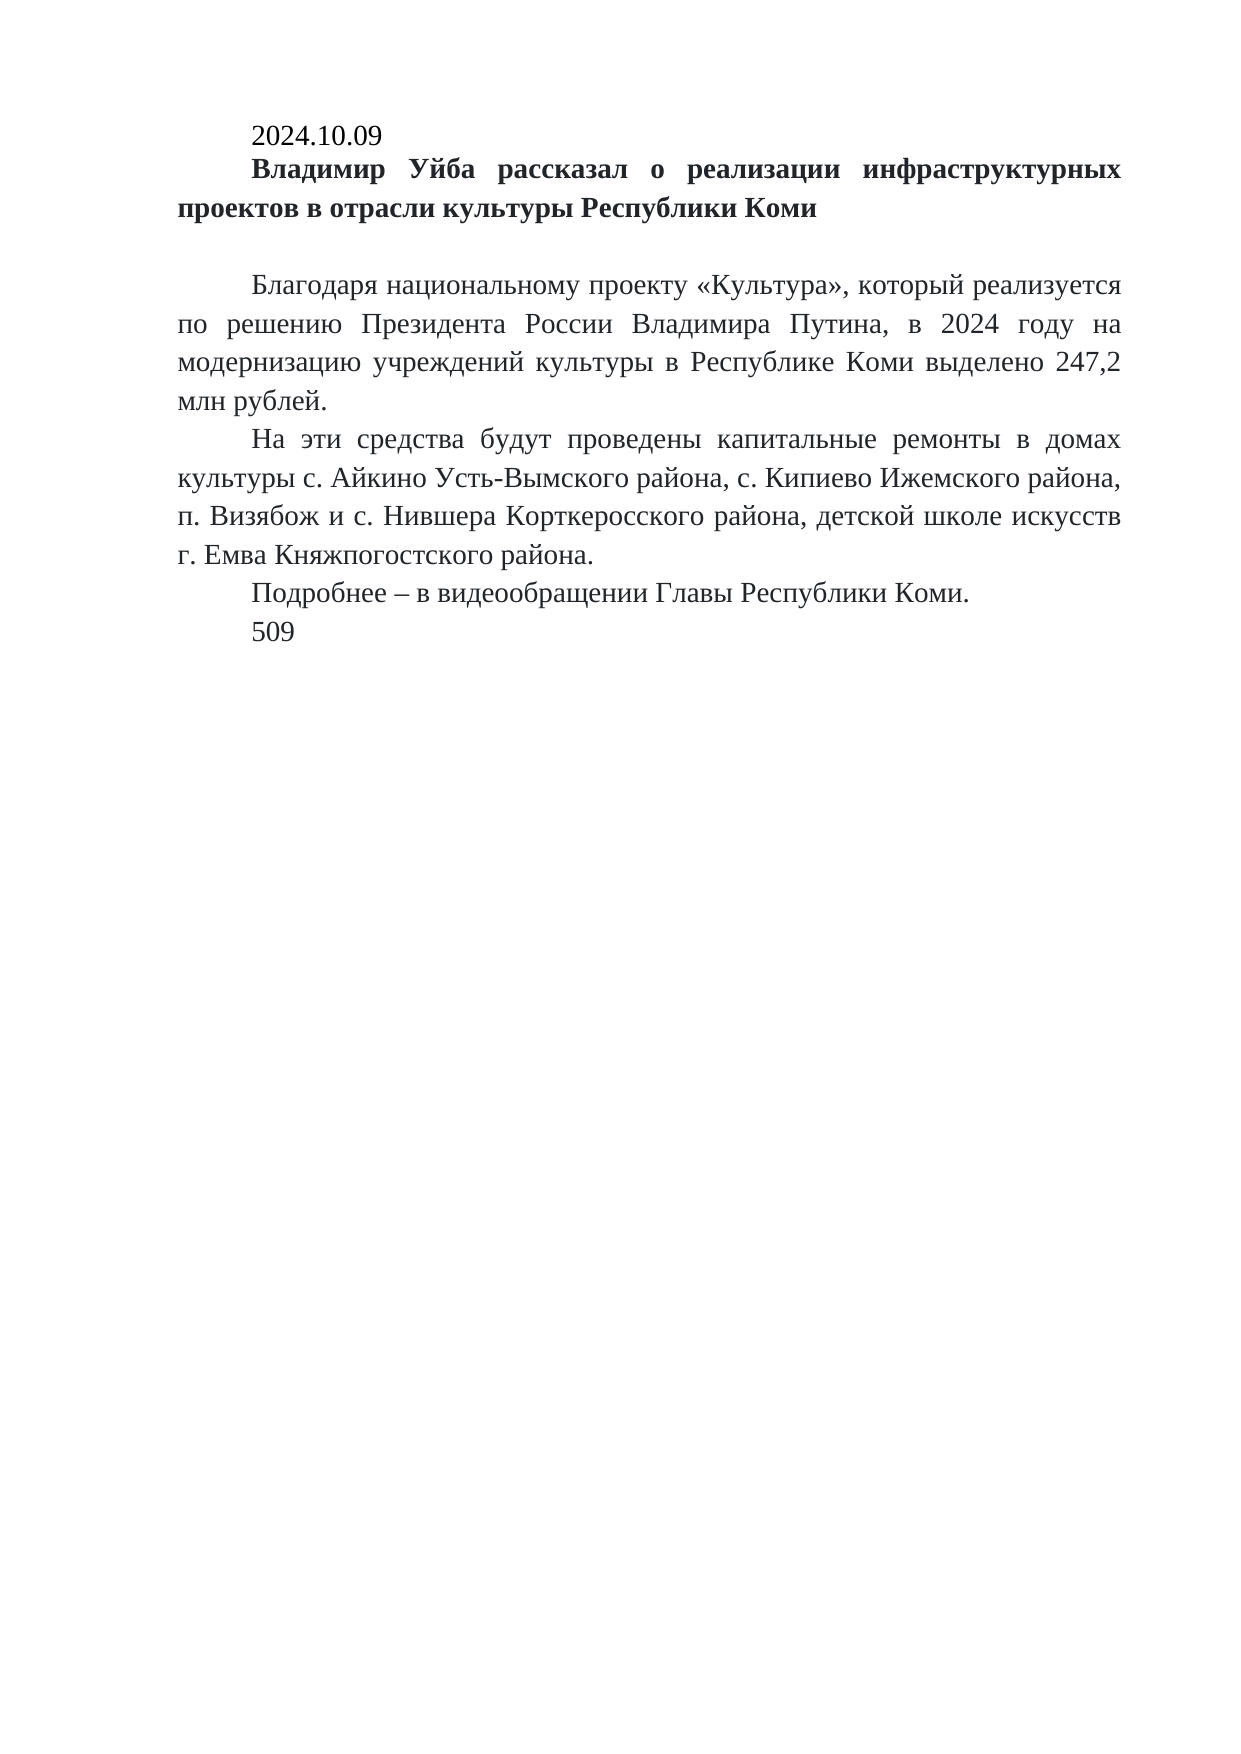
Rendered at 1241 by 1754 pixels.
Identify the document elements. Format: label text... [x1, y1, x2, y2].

text На эти средства будут проведены капитальные ремонты в домах культуры с. Айкино Усть-Вымского района, с. Кипиево Ижемского района, п. Визябож и с. Нившера Корткеросского района, детской школе искусств г. Емва Княжпогостского района. [177, 421, 1122, 571]
text 509 [177, 614, 1122, 648]
text 2024.10.09 [177, 118, 1122, 152]
text Благодаря национальному проекту «Культура», который реализуется по решению Президента России Владимира Путина, в 2024 году на модернизацию учреждений культуры в Республике Коми выделено 247,2 млн рублей. [177, 267, 1122, 416]
text Подробнее – в видеообращении Главы Республики Коми. [177, 576, 1122, 609]
subtitle Владимир Уйба рассказал о реализации инфраструктурных проектов в отрасли культуры Республики Коми [177, 152, 1122, 224]
